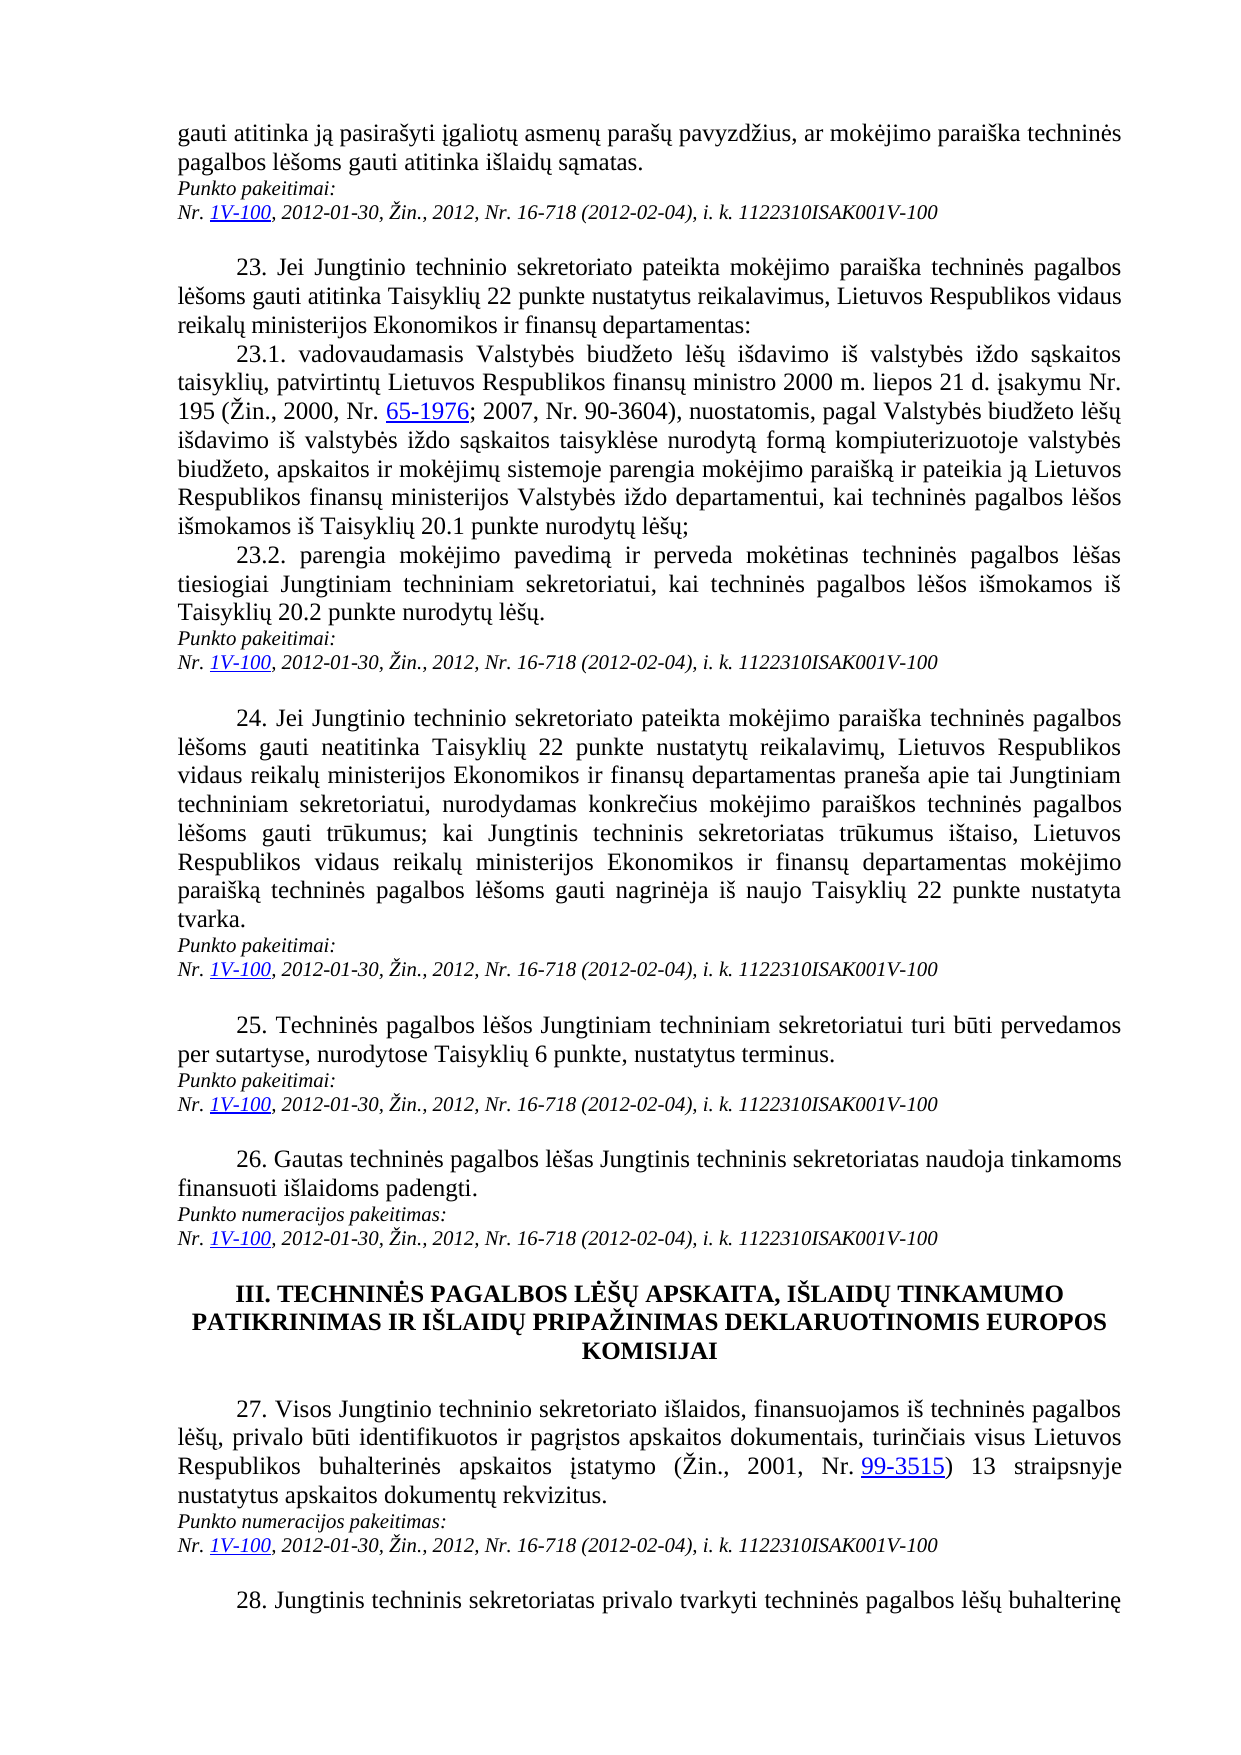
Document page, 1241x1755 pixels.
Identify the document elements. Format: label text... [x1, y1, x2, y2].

text 28. Jungtinis techninis sekretoriatas privalo tvarkyti techninės pagalbos lėšų buhalterinę [177, 1586, 1122, 1614]
text 25. Techninės pagalbos lėšos Jungtiniam techniniam sekretoriatui turi būti pervedamos per sutartyse, nurodytose Taisyklių 6 punkte, nustatytus terminus. [177, 1010, 1122, 1067]
text 23. Jei Jungtinio techninio sekretoriato pateikta mokėjimo paraiška techninės pagalbos lėšoms gauti atitinka Taisyklių 22 punkte nustatytus reikalavimus, Lietuvos Respublikos vidaus reikalų ministerijos Ekonomikos ir finansų departamentas: [177, 252, 1122, 339]
text Nr. 1V-100, 2012-01-30, Žin., 2012, Nr. 16-718 (2012-02-04), i. k. 1122310ISAK001V-100 [177, 1226, 1122, 1250]
text Nr. 1V-100, 2012-01-30, Žin., 2012, Nr. 16-718 (2012-02-04), i. k. 1122310ISAK001V-100 [177, 957, 1122, 981]
text gauti atitinka ją pasirašyti įgaliotų asmenų parašų pavyzdžius, ar mokėjimo paraiška techninės pagalbos lėšoms gauti atitinka išlaidų sąmatas. [177, 118, 1122, 176]
text 26. Gautas techninės pagalbos lėšas Jungtinis techninis sekretoriatas naudoja tinkamoms finansuoti išlaidoms padengti. [177, 1144, 1122, 1202]
text Nr. 1V-100, 2012-01-30, Žin., 2012, Nr. 16-718 (2012-02-04), i. k. 1122310ISAK001V-100 [177, 1533, 1122, 1557]
text Punkto numeracijos pakeitimas: [177, 1509, 1122, 1533]
text Punkto pakeitimai: [177, 933, 1122, 957]
text Punkto pakeitimai: [177, 176, 1122, 200]
text Nr. 1V-100, 2012-01-30, Žin., 2012, Nr. 16-718 (2012-02-04), i. k. 1122310ISAK001V-100 [177, 1092, 1122, 1116]
text Punkto numeracijos pakeitimas: [177, 1202, 1122, 1226]
text Nr. 1V-100, 2012-01-30, Žin., 2012, Nr. 16-718 (2012-02-04), i. k. 1122310ISAK001V-100 [177, 200, 1122, 224]
text Punkto pakeitimai: [177, 1067, 1122, 1092]
text III. Techninės pagalbos lėšų apskaita, išlaidų tinkamumo patikrinimas IR IŠLAIDŲ PRIPAŽINIMAS DEKLARUOTINOMIS EUROPOS KOMISIJAI [177, 1279, 1122, 1365]
text 23.2. parengia mokėjimo pavedimą ir perveda mokėtinas techninės pagalbos lėšas tiesiogiai Jungtiniam techniniam sekretoriatui, kai techninės pagalbos lėšos išmokamos iš Taisyklių 20.2 punkte nurodytų lėšų. [177, 540, 1122, 626]
text 23.1. vadovaudamasis Valstybės biudžeto lėšų išdavimo iš valstybės iždo sąskaitos taisyklių, patvirtintų Lietuvos Respublikos finansų ministro 2000 m. liepos 21 d. įsakymu Nr. 195 (Žin., 2000, Nr. 65-1976; 2007, Nr. 90-3604), nuostatomis, pagal Valstybės biudžeto lėšų išdavimo iš valstybės iždo sąskaitos taisyklėse nurodytą formą kompiuterizuotoje valstybės biudžeto, apskaitos ir mokėjimų sistemoje parengia mokėjimo paraišką ir pateikia ją Lietuvos Respublikos finansų ministerijos Valstybės iždo departamentui, kai techninės pagalbos lėšos išmokamos iš Taisyklių 20.1 punkte nurodytų lėšų; [177, 339, 1122, 540]
text Nr. 1V-100, 2012-01-30, Žin., 2012, Nr. 16-718 (2012-02-04), i. k. 1122310ISAK001V-100 [177, 650, 1122, 674]
text Punkto pakeitimai: [177, 626, 1122, 650]
text 24. Jei Jungtinio techninio sekretoriato pateikta mokėjimo paraiška techninės pagalbos lėšoms gauti neatitinka Taisyklių 22 punkte nustatytų reikalavimų, Lietuvos Respublikos vidaus reikalų ministerijos Ekonomikos ir finansų departamentas praneša apie tai Jungtiniam techniniam sekretoriatui, nurodydamas konkrečius mokėjimo paraiškos techninės pagalbos lėšoms gauti trūkumus; kai Jungtinis techninis sekretoriatas trūkumus ištaiso, Lietuvos Respublikos vidaus reikalų ministerijos Ekonomikos ir finansų departamentas mokėjimo paraišką techninės pagalbos lėšoms gauti nagrinėja iš naujo Taisyklių 22 punkte nustatyta tvarka. [177, 703, 1122, 933]
text 27. Visos Jungtinio techninio sekretoriato išlaidos, finansuojamos iš techninės pagalbos lėšų, privalo būti identifikuotos ir pagrįstos apskaitos dokumentais, turinčiais visus Lietuvos Respublikos buhalterinės apskaitos įstatymo (Žin., 2001, Nr. 99-3515) 13 straipsnyje nustatytus apskaitos dokumentų rekvizitus. [177, 1394, 1122, 1509]
